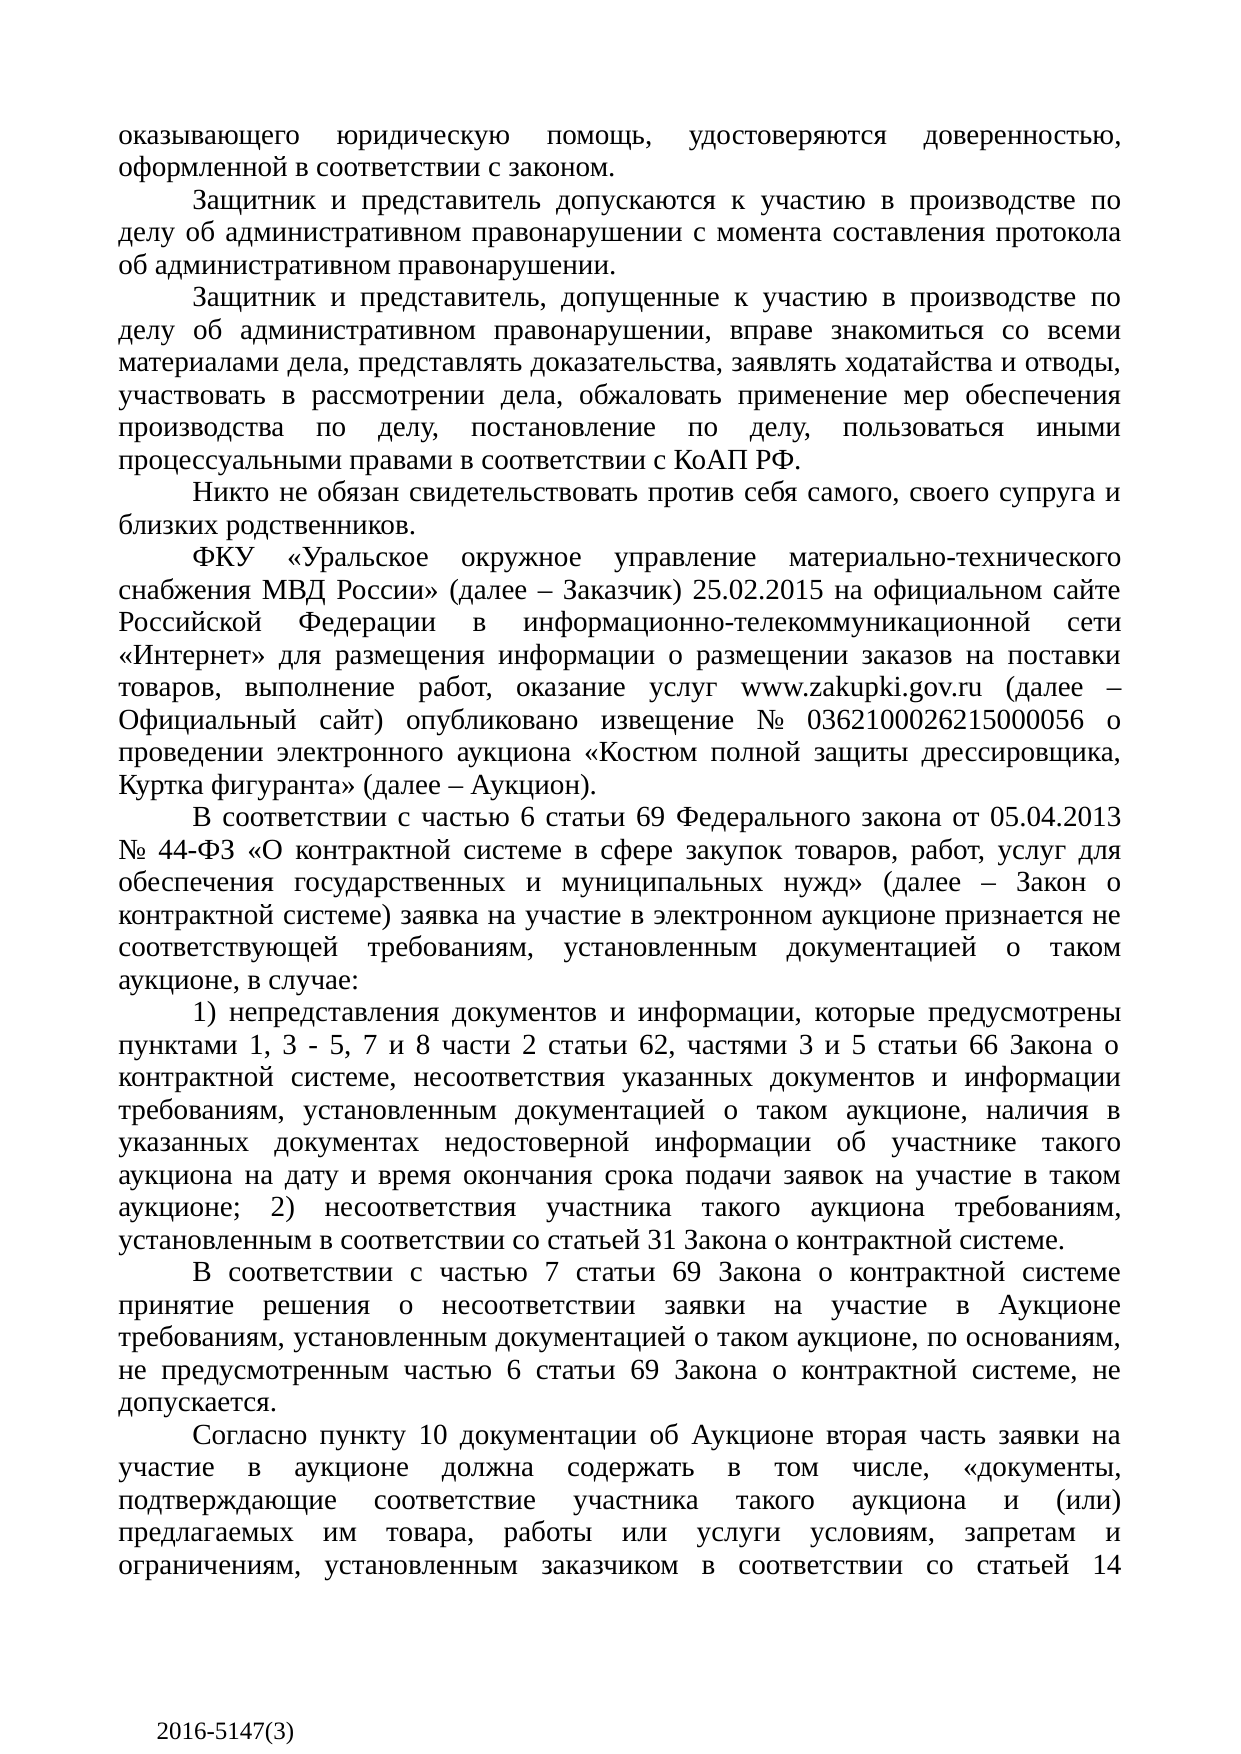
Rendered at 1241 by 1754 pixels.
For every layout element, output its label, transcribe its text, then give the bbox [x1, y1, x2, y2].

text Защитник и представитель, допущенные к участию в производстве по делу об административном правонарушении, вправе знакомиться со всеми материалами дела, представлять доказательства, заявлять ходатайства и отводы, участвовать в рассмотрении дела, обжаловать применение мер обеспечения производства по делу, постановление по делу, пользоваться иными процессуальными правами в соответствии с КоАП РФ. [118, 281, 1122, 476]
text Защитник и представитель допускаются к участию в производстве по делу об административном правонарушении с момента составления протокола об административном правонарушении. [118, 183, 1122, 281]
text В соответствии с частью 6 статьи 69 Федерального закона от 05.04.2013 № 44-ФЗ «О контрактной системе в сфере закупок товаров, работ, услуг для обеспечения государственных и муниципальных нужд» (далее – Закон о контрактной системе) заявка на участие в электронном аукционе признается не соответствующей требованиям, установленным документацией о таком аукционе, в случае: [118, 801, 1122, 996]
text оказывающего юридическую помощь, удостоверяются доверенностью, оформленной в соответствии с законом. [118, 118, 1122, 183]
text Никто не обязан свидетельствовать против себя самого, своего супруга и близких родственников. [118, 476, 1122, 541]
text В соответствии с частью 7 статьи 69 Закона о контрактной системе принятие решения о несоответствии заявки на участие в Аукционе требованиям, установленным документацией о таком аукционе, по основаниям, не предусмотренным частью 6 статьи 69 Закона о контрактной системе, не допускается. [118, 1256, 1122, 1418]
text 1) непредставления документов и информации, которые предусмотрены пунктами 1, 3 - 5, 7 и 8 части 2 статьи 62, частями 3 и 5 статьи 66 Закона о контрактной системе, несоответствия указанных документов и информации требованиям, установленным документацией о таком аукционе, наличия в указанных документах недостоверной информации об участнике такого аукциона на дату и время окончания срока подачи заявок на участие в таком аукционе; 2) несоответствия участника такого аукциона требованиям, установленным в соответствии со статьей 31 Закона о контрактной системе. [118, 996, 1122, 1256]
text Согласно пункту 10 документации об Аукционе вторая часть заявки на участие в аукционе должна содержать в том числе, «документы, подтверждающие соответствие участника такого аукциона и (или) предлагаемых им товара, работы или услуги условиям, запретам и ограничениям, установленным заказчиком в соответствии со статьей 14 [118, 1418, 1122, 1581]
text ФКУ «Уральское окружное управление материально-технического снабжения МВД России» (далее – Заказчик) 25.02.2015 на официальном сайте Российской Федерации в информационно-телекоммуникационной сети «Интернет» для размещения информации о размещении заказов на поставки товаров, выполнение работ, оказание услуг www.zakupki.gov.ru (далее – Официальный сайт) опубликовано извещение № 0362100026215000056 о проведении электронного аукциона «Костюм полной защиты дрессировщика, Куртка фигуранта» (далее – Аукцион). [118, 541, 1122, 801]
